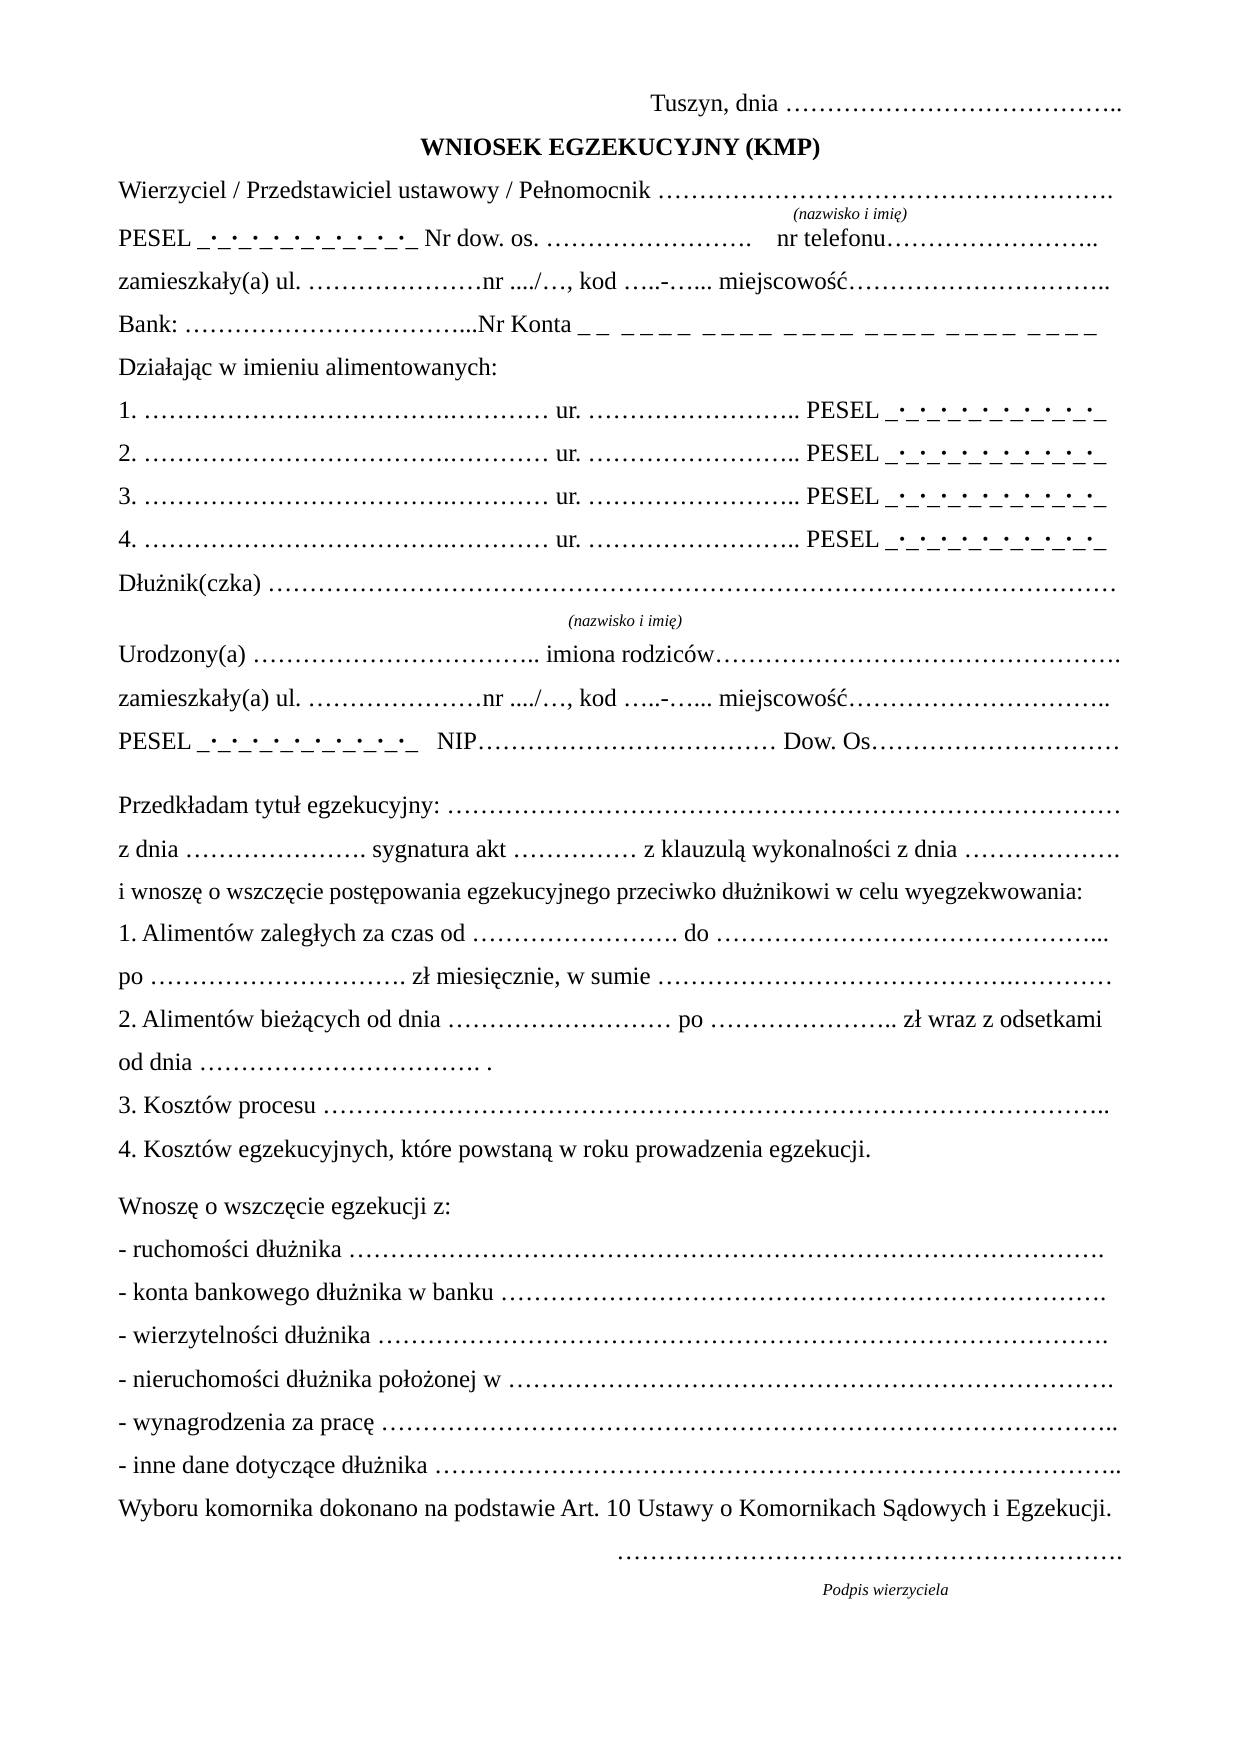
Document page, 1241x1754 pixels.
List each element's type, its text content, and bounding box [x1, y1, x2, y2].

text - nieruchomości dłużnika położonej w ………………………………………………………………. [118, 1364, 1122, 1392]
text 4. Kosztów egzekucyjnych, które powstaną w roku prowadzenia egzekucji. [118, 1134, 1122, 1162]
text WNIOSEK EGZEKUCYJNY (KMP) [118, 132, 1122, 160]
text - wynagrodzenia za pracę …………………………………………………………………………….. [118, 1407, 1122, 1436]
text Tuszyn, dnia ………………………………….. [118, 88, 1122, 117]
text 3. ……………………………….………… ur. …………………….. PESEL _·_·_·_·_·_·_·_·_·_·_ [118, 481, 1122, 510]
text - inne dane dotyczące dłużnika ……………………………………………………………………….. [118, 1450, 1122, 1479]
text 2. ……………………………….………… ur. …………………….. PESEL _·_·_·_·_·_·_·_·_·_·_ [118, 438, 1122, 467]
text PESEL _·_·_·_·_·_·_·_·_·_·_ Nr dow. os. ……………………. nr telefonu…………………….. [118, 223, 1122, 251]
text - wierzytelności dłużnika ……………………………………………………………………………. [118, 1321, 1122, 1349]
text 4. ……………………………….………… ur. …………………….. PESEL _·_·_·_·_·_·_·_·_·_·_ [118, 524, 1122, 553]
text Wyboru komornika dokonano na podstawie Art. 10 Ustawy o Komornikach Sądowych i Egzekucji. [118, 1493, 1122, 1522]
text (nazwisko i imię) [118, 611, 1122, 630]
text ……………………………………………………. [118, 1536, 1122, 1565]
text Urodzony(a) …………………………….. imiona rodziców…………………………………………. [118, 639, 1122, 668]
text z dnia …………………. sygnatura akt …………… z klauzulą wykonalności z dnia ………………. [118, 834, 1122, 862]
text Przedkładam tytuł egzekucyjny: ……………………………………………………………………… [118, 791, 1122, 819]
text Bank: ……………………………...Nr Konta _ _ _ _ _ _ _ _ _ _ _ _ _ _ _ _ _ _ _ _ _ _ _ _ _ _ [118, 309, 1122, 338]
text Wnoszę o wszczęcie egzekucji z: [118, 1191, 1122, 1220]
text (nazwisko i imię) [118, 203, 1122, 223]
text Wierzyciel / Przedstawiciel ustawowy / Pełnomocnik ………………………………………………. [118, 175, 1122, 203]
text Podpis wierzyciela [118, 1579, 1122, 1598]
text Dłużnik(czka) ………………………………………………………………………………………… [118, 568, 1122, 596]
text zamieszkały(a) ul. …………………nr ..../…, kod …..-…... miejscowość………………………….. [118, 683, 1122, 711]
text - ruchomości dłużnika ………………………………………………………………………………. [118, 1234, 1122, 1263]
text 2. Alimentów bieżących od dnia ……………………… po ………………….. zł wraz z odsetkami od dnia ……………………………. . [118, 1004, 1122, 1076]
text zamieszkały(a) ul. …………………nr ..../…, kod …..-…... miejscowość………………………….. [118, 266, 1122, 294]
text 1. ……………………………….………… ur. …………………….. PESEL _·_·_·_·_·_·_·_·_·_·_ [118, 395, 1122, 424]
text Działając w imieniu alimentowanych: [118, 352, 1122, 381]
text PESEL _·_·_·_·_·_·_·_·_·_·_ NIP……………………………… Dow. Os………………………… [118, 726, 1122, 754]
text 1. Alimentów zaległych za czas od ……………………. do ………………………………………... [118, 918, 1122, 947]
text 3. Kosztów procesu ………………………………………………………………………………….. [118, 1091, 1122, 1119]
text i wnoszę o wszczęcie postępowania egzekucyjnego przeciwko dłużnikowi w celu wyegzekwowania: [118, 877, 1122, 904]
text po …………………………. zł miesięcznie, w sumie …………………………………….………… [118, 961, 1122, 990]
text - konta bankowego dłużnika w banku ………………………………………………………………. [118, 1277, 1122, 1306]
